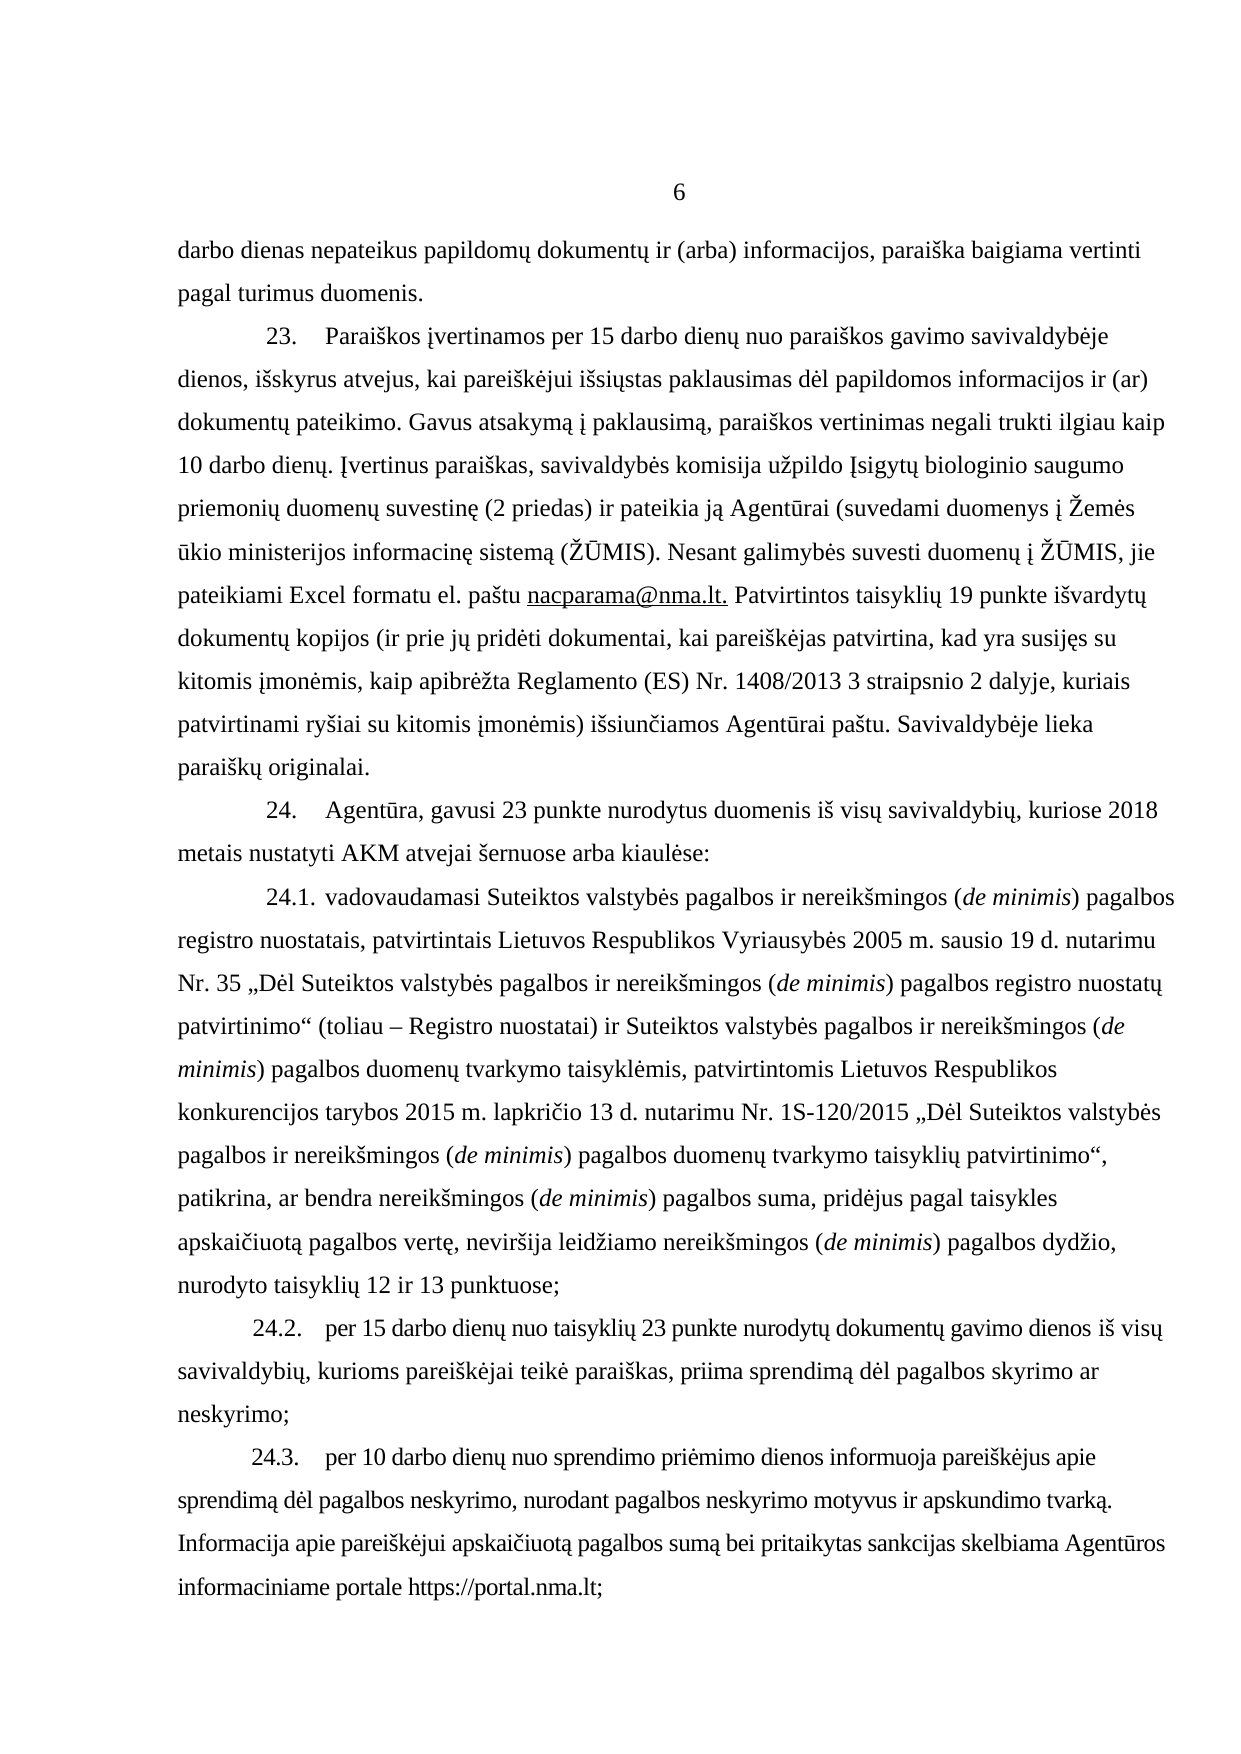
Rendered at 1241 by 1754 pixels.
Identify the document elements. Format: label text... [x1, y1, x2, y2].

text darbo dienas nepateikus papildomų dokumentų ir (arba) informacijos, paraiška baigiama vertinti pagal turimus duomenis. [177, 235, 1181, 307]
text 24.1. vadovaudamasi Suteiktos valstybės pagalbos ir nereikšmingos (de minimis) pagalbos registro nuostatais, patvirtintais Lietuvos Respublikos Vyriausybės 2005 m. sausio 19 d. nutarimu Nr. 35 „Dėl Suteiktos valstybės pagalbos ir nereikšmingos (de minimis) pagalbos registro nuostatų patvirtinimo“ (toliau – Registro nuostatai) ir Suteiktos valstybės pagalbos ir nereikšmingos (de minimis) pagalbos duomenų tvarkymo taisyklėmis, patvirtintomis Lietuvos Respublikos konkurencijos tarybos 2015 m. lapkričio 13 d. nutarimu Nr. 1S-120/2015 „Dėl Suteiktos valstybės pagalbos ir nereikšmingos (de minimis) pagalbos duomenų tvarkymo taisyklių patvirtinimo“, patikrina, ar bendra nereikšmingos (de minimis) pagalbos suma, pridėjus pagal taisykles apskaičiuotą pagalbos vertę, neviršija leidžiamo nereikšmingos (de minimis) pagalbos dydžio, nurodyto taisyklių 12 ir 13 punktuose; [177, 882, 1181, 1298]
text 24. Agentūra, gavusi 23 punkte nurodytus duomenis iš visų savivaldybių, kuriose 2018 metais nustatyti AKM atvejai šernuose arba kiaulėse: [177, 795, 1181, 867]
text 23. Paraiškos įvertinamos per 15 darbo dienų nuo paraiškos gavimo savivaldybėje dienos, išskyrus atvejus, kai pareiškėjui išsiųstas paklausimas dėl papildomos informacijos ir (ar) dokumentų pateikimo. Gavus atsakymą į paklausimą, paraiškos vertinimas negali trukti ilgiau kaip 10 darbo dienų. Įvertinus paraiškas, savivaldybės komisija užpildo Įsigytų biologinio saugumo priemonių duomenų suvestinę (2 priedas) ir pateikia ją Agentūrai (suvedami duomenys į Žemės ūkio ministerijos informacinę sistemą (ŽŪMIS). Nesant galimybės suvesti duomenų į ŽŪMIS, jie pateikiami Excel formatu el. paštu nacparama@nma.lt. Patvirtintos taisyklių 19 punkte išvardytų dokumentų kopijos (ir prie jų pridėti dokumentai, kai pareiškėjas patvirtina, kad yra susijęs su kitomis įmonėmis, kaip apibrėžta Reglamento (ES) Nr. 1408/2013 3 straipsnio 2 dalyje, kuriais patvirtinami ryšiai su kitomis įmonėmis) išsiunčiamos Agentūrai paštu. Savivaldybėje lieka paraiškų originalai. [177, 321, 1181, 781]
text 24.3. per 10 darbo dienų nuo sprendimo priėmimo dienos informuoja pareiškėjus apie sprendimą dėl pagalbos neskyrimo, nurodant pagalbos neskyrimo motyvus ir apskundimo tvarką. Informacija apie pareiškėjui apskaičiuotą pagalbos sumą bei pritaikytas sankcijas skelbiama Agentūros informaciniame portale https://portal.nma.lt; [177, 1442, 1181, 1600]
text 24.2. per 15 darbo dienų nuo taisyklių 23 punkte nurodytų dokumentų gavimo dienos iš visų savivaldybių, kurioms pareiškėjai teikė paraiškas, priima sprendimą dėl pagalbos skyrimo ar neskyrimo; [177, 1313, 1181, 1428]
